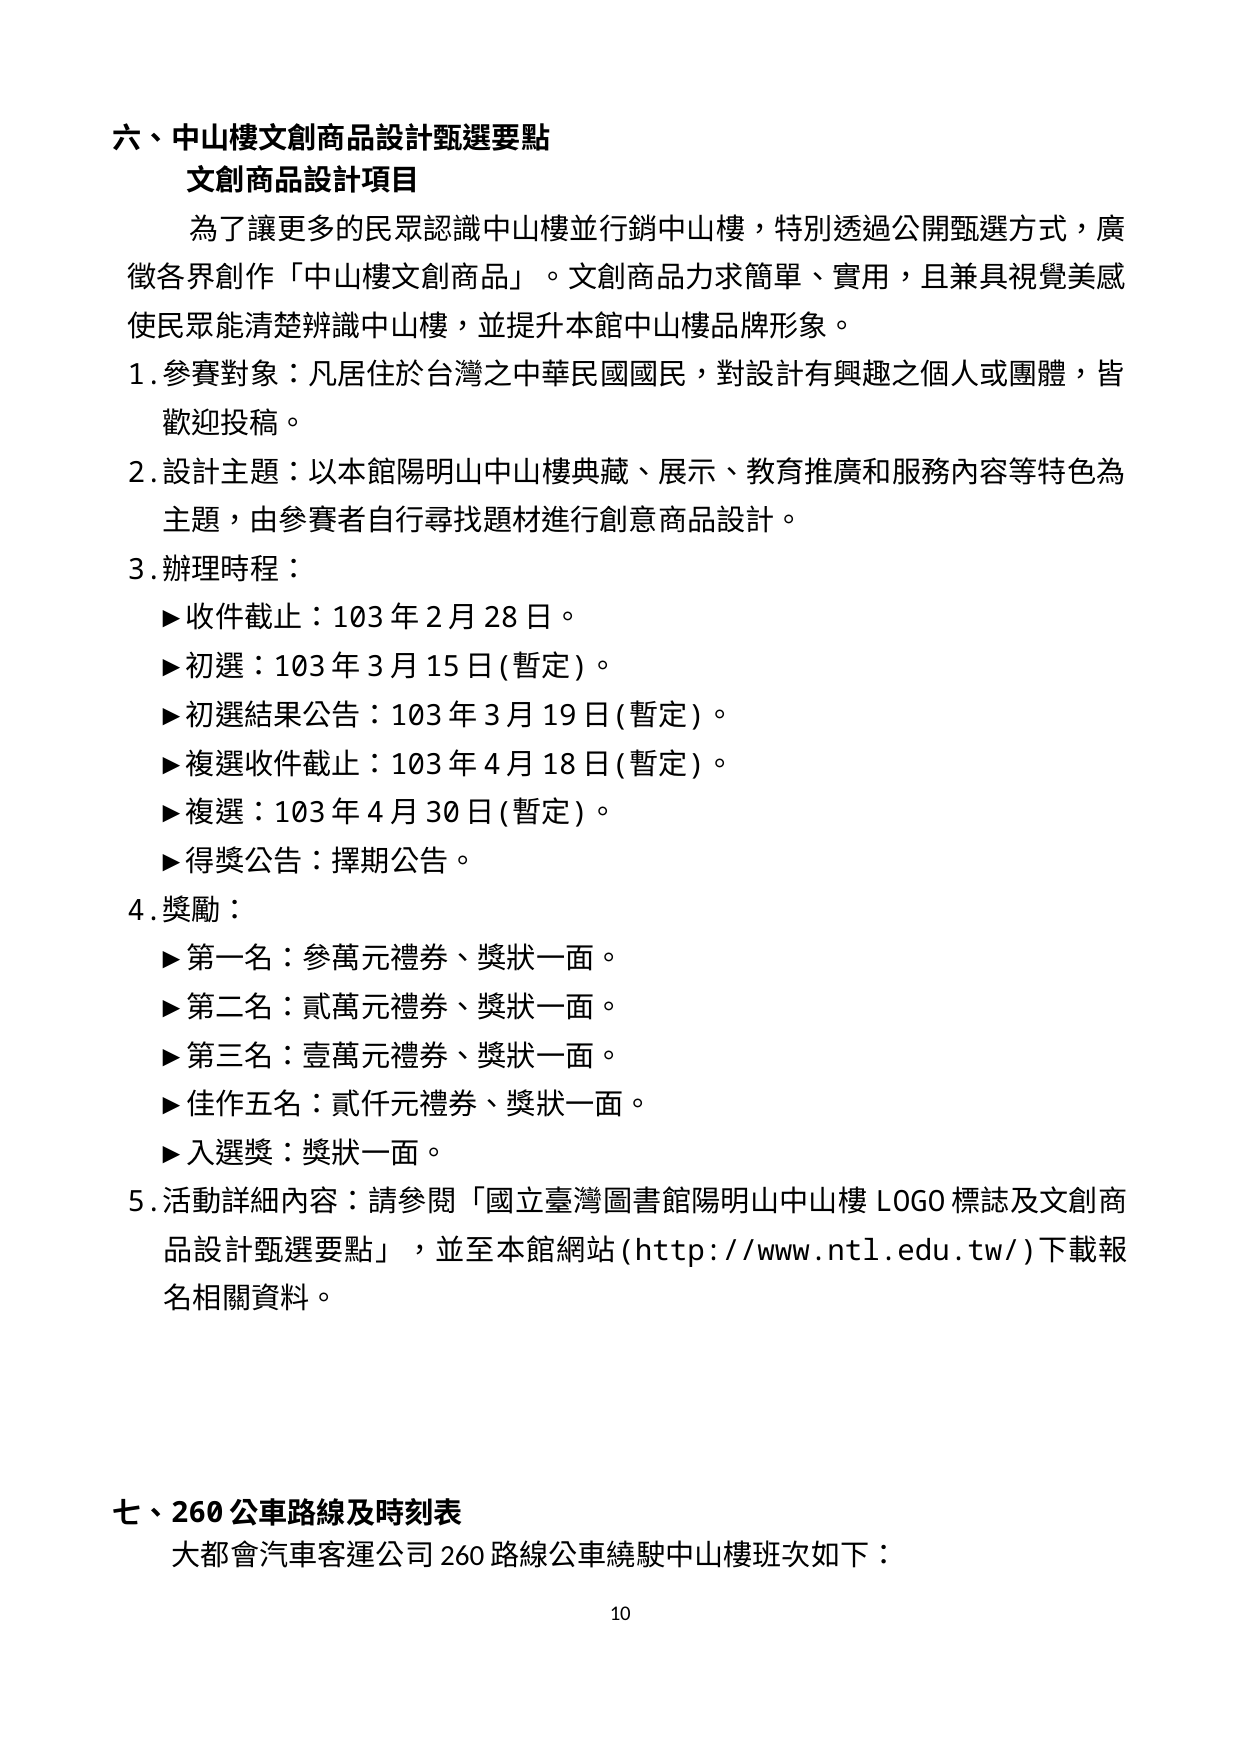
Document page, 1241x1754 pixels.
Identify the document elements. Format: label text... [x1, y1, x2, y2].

text ►第二名：貳萬元禮券、獎狀一面。 [112, 984, 1128, 1026]
text ►收件截止：103年2月28日。 [157, 594, 1128, 636]
text 六、中山樓文創商品設計甄選要點 [112, 94, 1128, 157]
text 3.辦理時程： [127, 545, 1128, 588]
text ►初選結果公告：103年3月19日(暫定)。 [157, 692, 1128, 734]
text 1.參賽對象：凡居住於台灣之中華民國國民，對設計有興趣之個人或團體，皆歡迎投稿。 [127, 351, 1128, 442]
text ►第三名：壹萬元禮券、獎狀一面。 [112, 1032, 1128, 1074]
text 七、260公車路線及時刻表 [112, 1469, 1128, 1532]
text ►初選：103年3月15日(暫定)。 [157, 643, 1128, 685]
text ►複選收件截止：103年4月18日(暫定)。 [157, 740, 1128, 783]
text ►得獎公告：擇期公告。 [157, 838, 1128, 880]
text 4.獎勵： [112, 886, 1128, 929]
text 5.活動詳細內容：請參閱「國立臺灣圖書館陽明山中山樓LOGO標誌及文創商品設計甄選要點」，並至本館網站(http://www.ntl.edu.tw/)下載報名相關資料。 [127, 1178, 1128, 1317]
text ►佳作五名：貳仟元禮券、獎狀一面。 [112, 1081, 1128, 1123]
text 大都會汽車客運公司260路線公車繞駛中山樓班次如下： [112, 1532, 1128, 1574]
text 為了讓更多的民眾認識中山樓並行銷中山樓，特別透過公開甄選方式，廣徵各界創作「中山樓文創商品」。文創商品力求簡單、實用，且兼具視覺美感，使民眾能清楚辨識中山樓，並提升本館中山樓品牌形象。 [127, 205, 1128, 345]
text 2.設計主題：以本館陽明山中山樓典藏、展示、教育推廣和服務內容等特色為主題，由參賽者自行尋找題材進行創意商品設計。 [127, 448, 1128, 539]
text ►入選獎：獎狀一面。 [112, 1129, 1128, 1172]
text ►第一名：參萬元禮券、獎狀一面。 [112, 935, 1128, 977]
text ►複選：103年4月30日(暫定)。 [157, 789, 1128, 831]
text 文創商品設計項目 [112, 157, 1128, 199]
